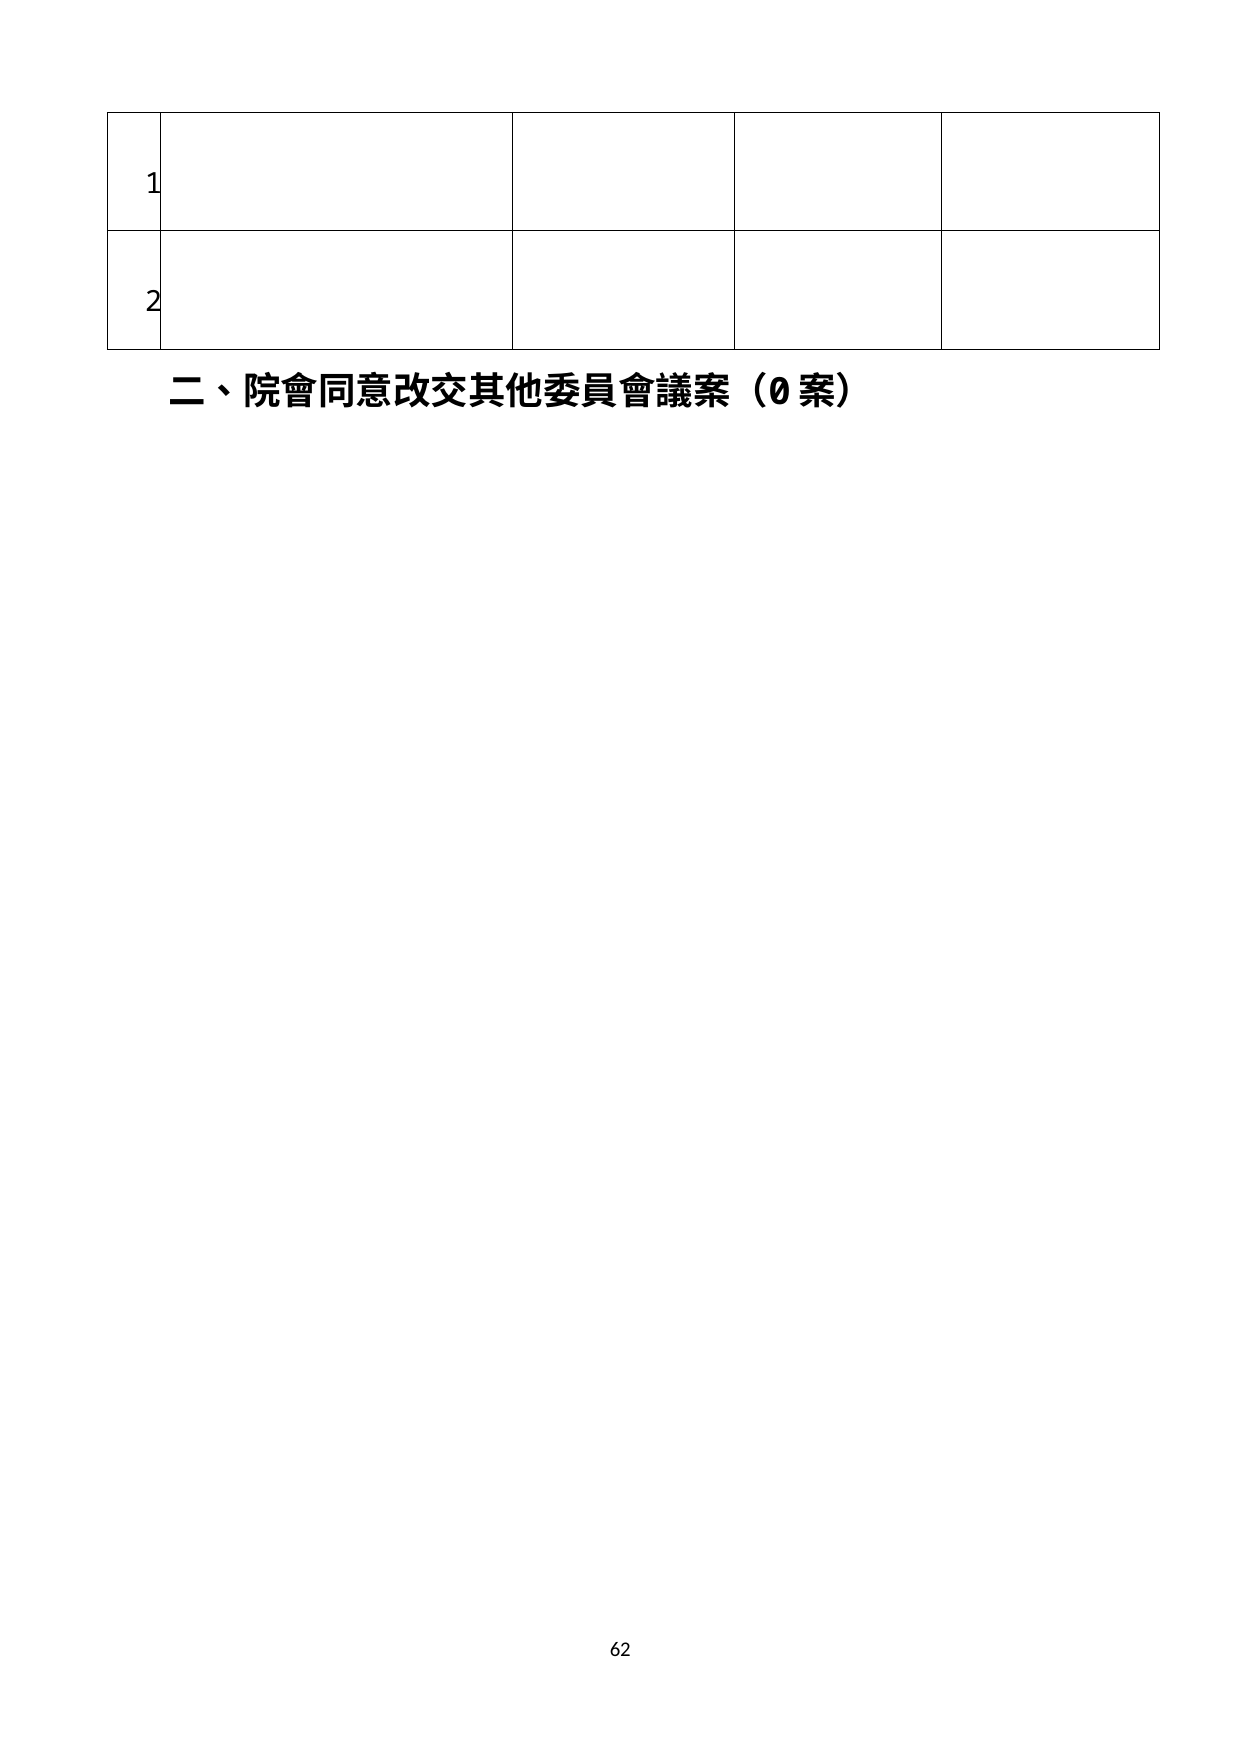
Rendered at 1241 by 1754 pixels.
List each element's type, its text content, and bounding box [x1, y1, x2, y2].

table_cell [108, 231, 160, 348]
table_cell [735, 231, 941, 348]
table_cell [108, 113, 160, 230]
subtitle 二、院會同意改交其他委員會議案（0案） [168, 361, 1122, 415]
table_cell [513, 231, 734, 348]
table_cell [735, 113, 941, 230]
table_cell [513, 113, 734, 230]
table_cell [161, 113, 512, 230]
table_cell [942, 231, 1159, 348]
table_cell [161, 231, 512, 348]
table_cell [942, 113, 1159, 230]
